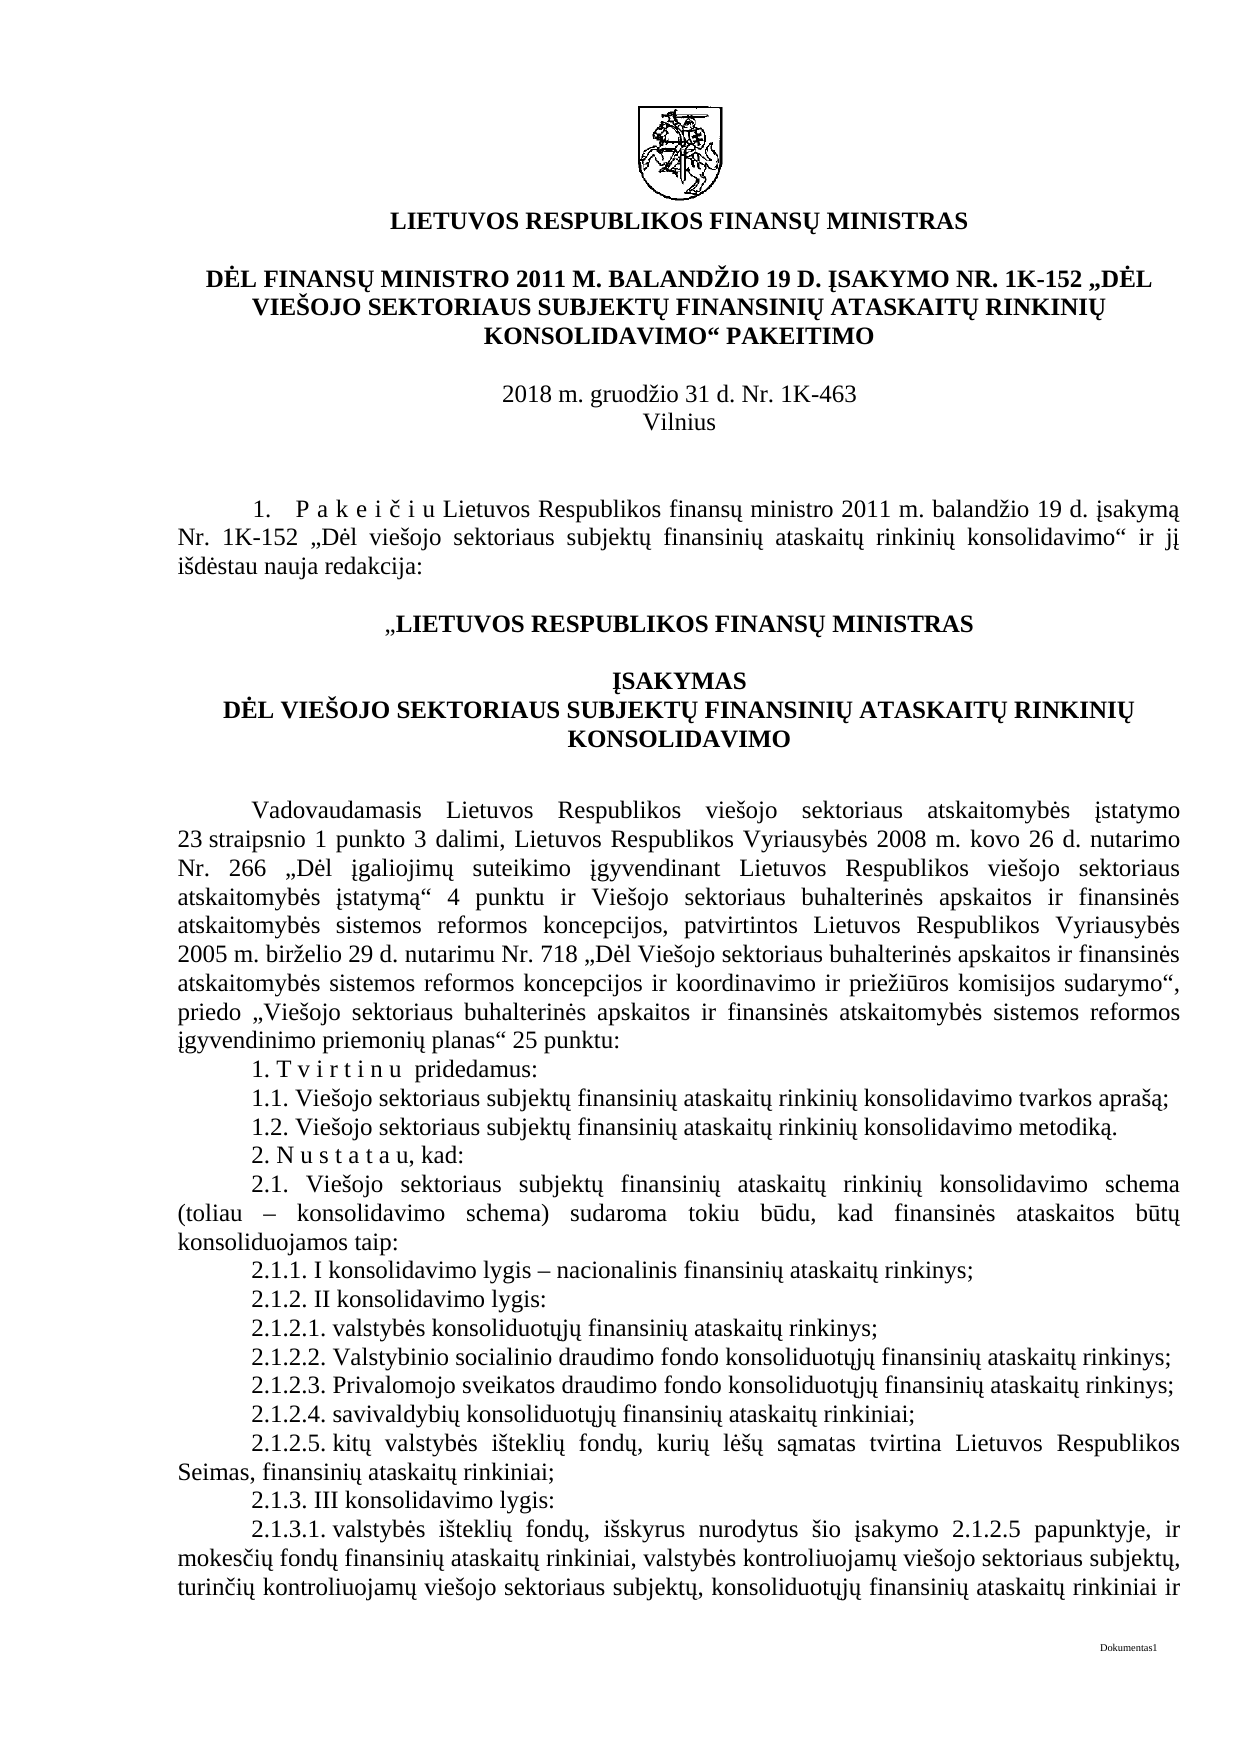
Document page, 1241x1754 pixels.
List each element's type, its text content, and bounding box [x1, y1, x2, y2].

text 2.1.2.2. Valstybinio socialinio draudimo fondo konsoliduotųjų finansinių ataskaitų rinkinys; [177, 1342, 1181, 1371]
text 2.1.2. II konsolidavimo lygis: [177, 1284, 1181, 1313]
text 1.1. Viešojo sektoriaus subjektų finansinių ataskaitų rinkinių konsolidavimo tvarkos aprašą; [177, 1083, 1181, 1112]
text 2.1.3. III konsolidavimo lygis: [177, 1486, 1181, 1514]
text 2.1.2.5. kitų valstybės išteklių fondų, kurių lėšų sąmatas tvirtina Lietuvos Respublikos Seimas, finansinių ataskaitų rinkiniai; [177, 1428, 1181, 1486]
text 1. P a k e i č i u Lietuvos Respublikos finansų ministro 2011 m. balandžio 19 d. įsakymą Nr. 1K-152 „Dėl viešojo sektoriaus subjektų finansinių ataskaitų rinkinių konsolidavimo“ ir jį išdėstau nauja redakcija: [177, 494, 1181, 580]
text 2.1. Viešojo sektoriaus subjektų finansinių ataskaitų rinkinių konsolidavimo schema (toliau – konsolidavimo schema) sudaroma tokiu būdu, kad finansinės ataskaitos būtų konsoliduojamos taip: [177, 1169, 1181, 1256]
text 2. N u s t a t a u, kad: [177, 1141, 1181, 1169]
text DĖL VIEŠOJO SEKTORIAUS SUBJEKTŲ FINANSINIŲ ATASKAITŲ RINKINIŲ KONSOLIDAVIMO [177, 695, 1181, 752]
text 1. Tvirtinu pridedamus: [177, 1054, 1181, 1083]
text LIETUVOS RESPUBLIKOS FINANSŲ MINISTRAS [177, 206, 1181, 235]
text 2.1.1. I konsolidavimo lygis – nacionalinis finansinių ataskaitų rinkinys; [177, 1256, 1181, 1284]
text 1.2. Viešojo sektoriaus subjektų finansinių ataskaitų rinkinių konsolidavimo metodiką. [177, 1112, 1181, 1141]
text DĖL FINANSŲ MINISTRO 2011 M. BALANDŽIO 19 D. ĮSAKYMO NR. 1K-152 „DĖL VIEŠOJO SEKTORIAUS SUBJEKTŲ FINANSINIŲ ATASKAITŲ RINKINIŲ KONSOLIDAVIMO“ PAKEITIMO [177, 264, 1181, 350]
text ĮSAKYMAS [177, 666, 1181, 695]
text 2.1.2.1. valstybės konsoliduotųjų finansinių ataskaitų rinkinys; [177, 1313, 1181, 1342]
text 2.1.2.4. savivaldybių konsoliduotųjų finansinių ataskaitų rinkiniai; [177, 1399, 1181, 1428]
text 2.1.2.3. Privalomojo sveikatos draudimo fondo konsoliduotųjų finansinių ataskaitų rinkinys; [177, 1371, 1181, 1399]
text „LIETUVOS RESPUBLIKOS FINANSŲ MINISTRAS [177, 609, 1181, 637]
text Vadovaudamasis Lietuvos Respublikos viešojo sektoriaus atskaitomybės įstatymo 23 straipsnio 1 punkto 3 dalimi, Lietuvos Respublikos Vyriausybės 2008 m. kovo 26 d. nutarimo Nr. 266 „Dėl įgaliojimų suteikimo įgyvendinant Lietuvos Respublikos viešojo sektoriaus atskaitomybės įstatymą“ 4 punktu ir Viešojo sektoriaus buhalterinės apskaitos ir finansinės atskaitomybės sistemos reformos koncepcijos, patvirtintos Lietuvos Respublikos Vyriausybės 2005 m. birželio 29 d. nutarimu Nr. 718 „Dėl Viešojo sektoriaus buhalterinės apskaitos ir finansinės atskaitomybės sistemos reformos koncepcijos ir koordinavimo ir priežiūros komisijos sudarymo“, priedo „Viešojo sektoriaus buhalterinės apskaitos ir finansinės atskaitomybės sistemos reformos įgyvendinimo priemonių planas“ 25 punktu: [177, 796, 1181, 1054]
text Vilnius [177, 407, 1181, 436]
text 2.1.3.1. valstybės išteklių fondų, išskyrus nurodytus šio įsakymo 2.1.2.5 papunktyje, ir mokesčių fondų finansinių ataskaitų rinkiniai, valstybės kontroliuojamų viešojo sektoriaus subjektų, turinčių kontroliuojamų viešojo sektoriaus subjektų, konsoliduotųjų finansinių ataskaitų rinkiniai ir [177, 1514, 1181, 1601]
text 2018 m. gruodžio 31 d. Nr. 1K-463 [177, 379, 1181, 407]
